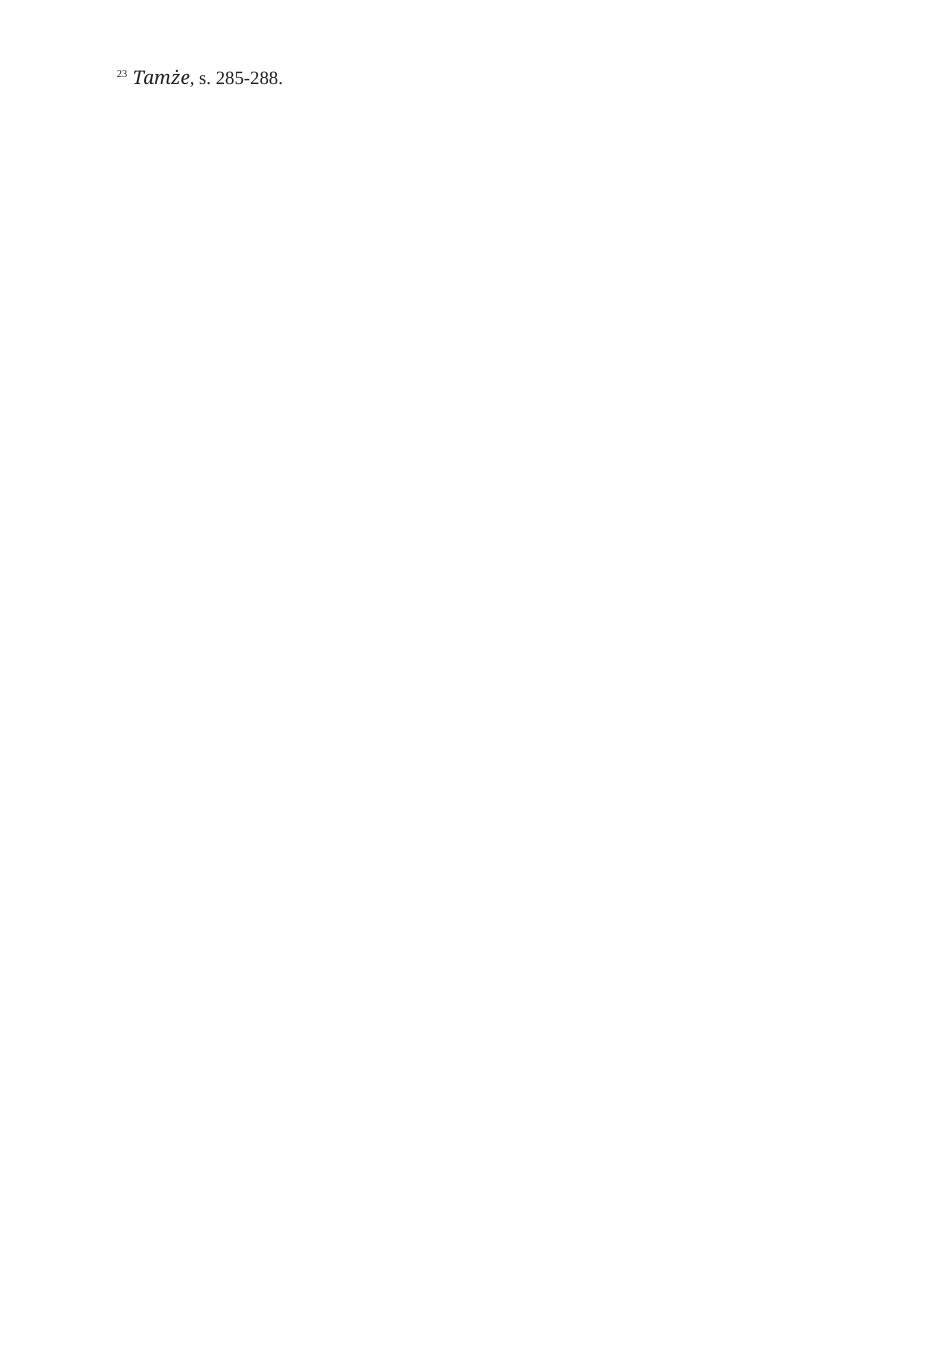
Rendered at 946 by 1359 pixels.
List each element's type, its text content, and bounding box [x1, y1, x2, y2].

text 23 Tamże, s. 285-288. [117, 64, 867, 90]
